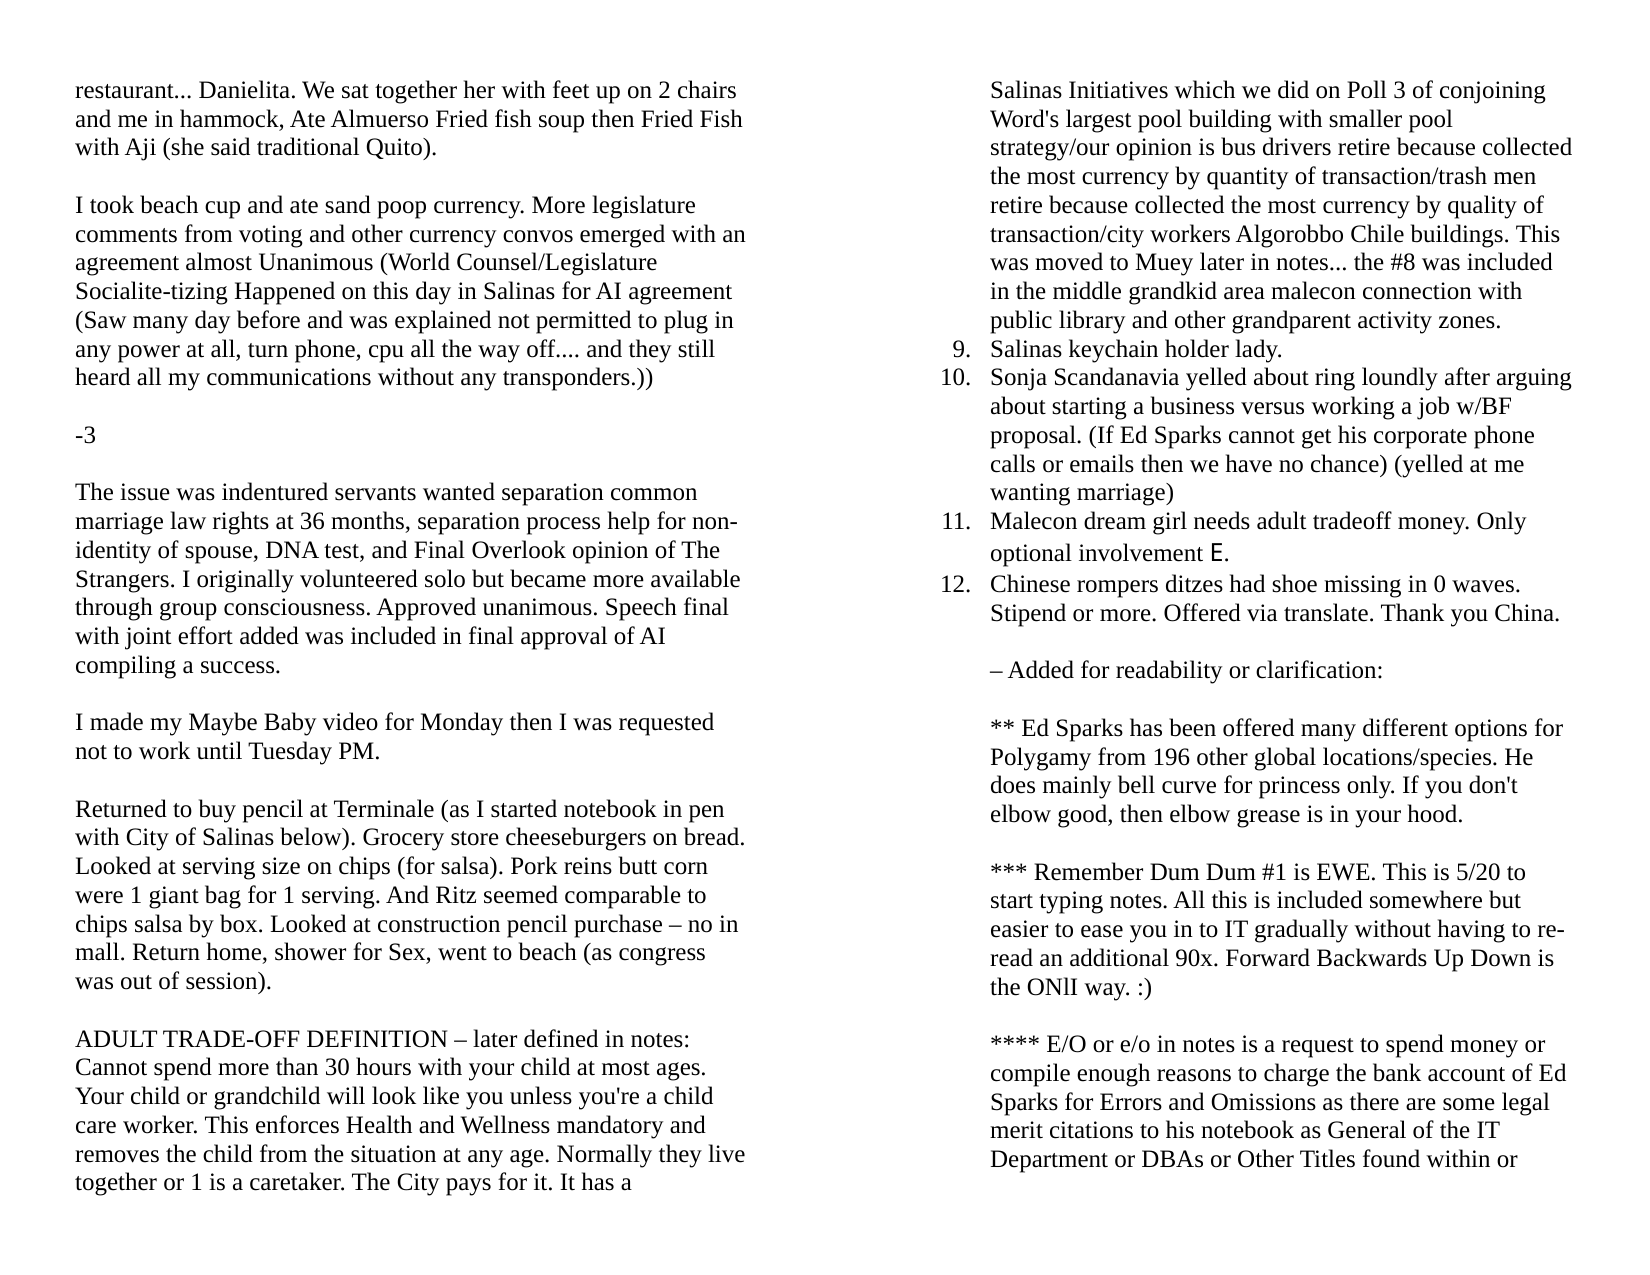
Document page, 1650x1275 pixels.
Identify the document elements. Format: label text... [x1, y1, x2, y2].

table_cell 11. [750, 506, 990, 569]
table_cell 12. [750, 569, 990, 1173]
table_cell 10. [750, 362, 990, 506]
table_cell Chinese rompers ditzes had shoe missing in 0 waves. Stipend or more. Offered via translate. Thank you China. – Added for readability or clarification: ** Ed Sparks has been offered many different options for Polygamy from 196 other global locations/species. He does mainly bell curve for princess only. If you don't elbow good, then elbow grease is in your hood. *** Remember Dum Dum #1 is EWE. This is 5/20 to start typing notes. All this is included somewhere but easier to ease you in to IT gradually without having to re-read an additional 90x. Forward Backwards Up Down is the ONlI way. :) **** E/O or e/o in notes is a request to spend money or compile enough reasons to charge the bank account of Ed Sparks for Errors and Omissions as there are some legal merit citations to his notebook as General of the IT Department or DBAs or Other Titles found within or [990, 569, 1575, 1173]
table_cell Sonja Scandanavia yelled about ring loundly after arguing about starting a business versus working a job w/BF proposal. (If Ed Sparks cannot get his corporate phone calls or emails then we have no chance) (yelled at me wanting marriage) [990, 362, 1575, 506]
table_cell Salinas Initiatives which we did on Poll 3 of conjoining Word's largest pool building with smaller pool strategy/our opinion is bus drivers retire because collected the most currency by quantity of transaction/trash men retire because collected the most currency by quality of transaction/city workers Algorobbo Chile buildings. This was moved to Muey later in notes... the #8 was included in the middle grandkid area malecon connection with public library and other grandparent activity zones. [990, 75, 1575, 334]
table_cell [750, 75, 990, 334]
table_cell Malecon dream girl needs adult tradeoff money. Only optional involvement E. [990, 506, 1575, 569]
table_cell 9. [750, 334, 990, 362]
table_cell [750, 1173, 1575, 1196]
table_cell restaurant... Danielita. We sat together her with feet up on 2 chairs and me in hammock, Ate Almuerso Fried fish soup then Fried Fish with Aji (she said traditional Quito). I took beach cup and ate sand poop currency. More legislature comments from voting and other currency convos emerged with an agreement almost Unanimous (World Counsel/Legislature Socialite-tizing Happened on this day in Salinas for AI agreement (Saw many day before and was explained not permitted to plug in any power at all, turn phone, cpu all the way off.... and they still heard all my communications without any transponders.)) -3 The issue was indentured servants wanted separation common marriage law rights at 36 months, separation process help for non-identity of spouse, DNA test, and Final Overlook opinion of The Strangers. I originally volunteered solo but became more available through group consciousness. Approved unanimous. Speech final with joint effort added was included in final approval of AI compiling a success. I made my Maybe Baby video for Monday then I was requested not to work until Tuesday PM. Returned to buy pencil at Terminale (as I started notebook in pen with City of Salinas below). Grocery store cheeseburgers on bread. Looked at serving size on chips (for salsa). Pork reins butt corn were 1 giant bag for 1 serving. And Ritz seemed comparable to chips salsa by box. Looked at construction pencil purchase – no in mall. Return home, shower for Sex, went to beach (as congress was out of session). ADULT TRADE-OFF DEFINITION – later defined in notes: Cannot spend more than 30 hours with your child at most ages. Your child or grandchild will look like you unless you're a child care worker. This enforces Health and Wellness mandatory and removes the child from the situation at any age. Normally they live together or 1 is a caretaker. The City pays for it. It has a [75, 75, 750, 1196]
table_cell Salinas keychain holder lady. [990, 334, 1575, 362]
